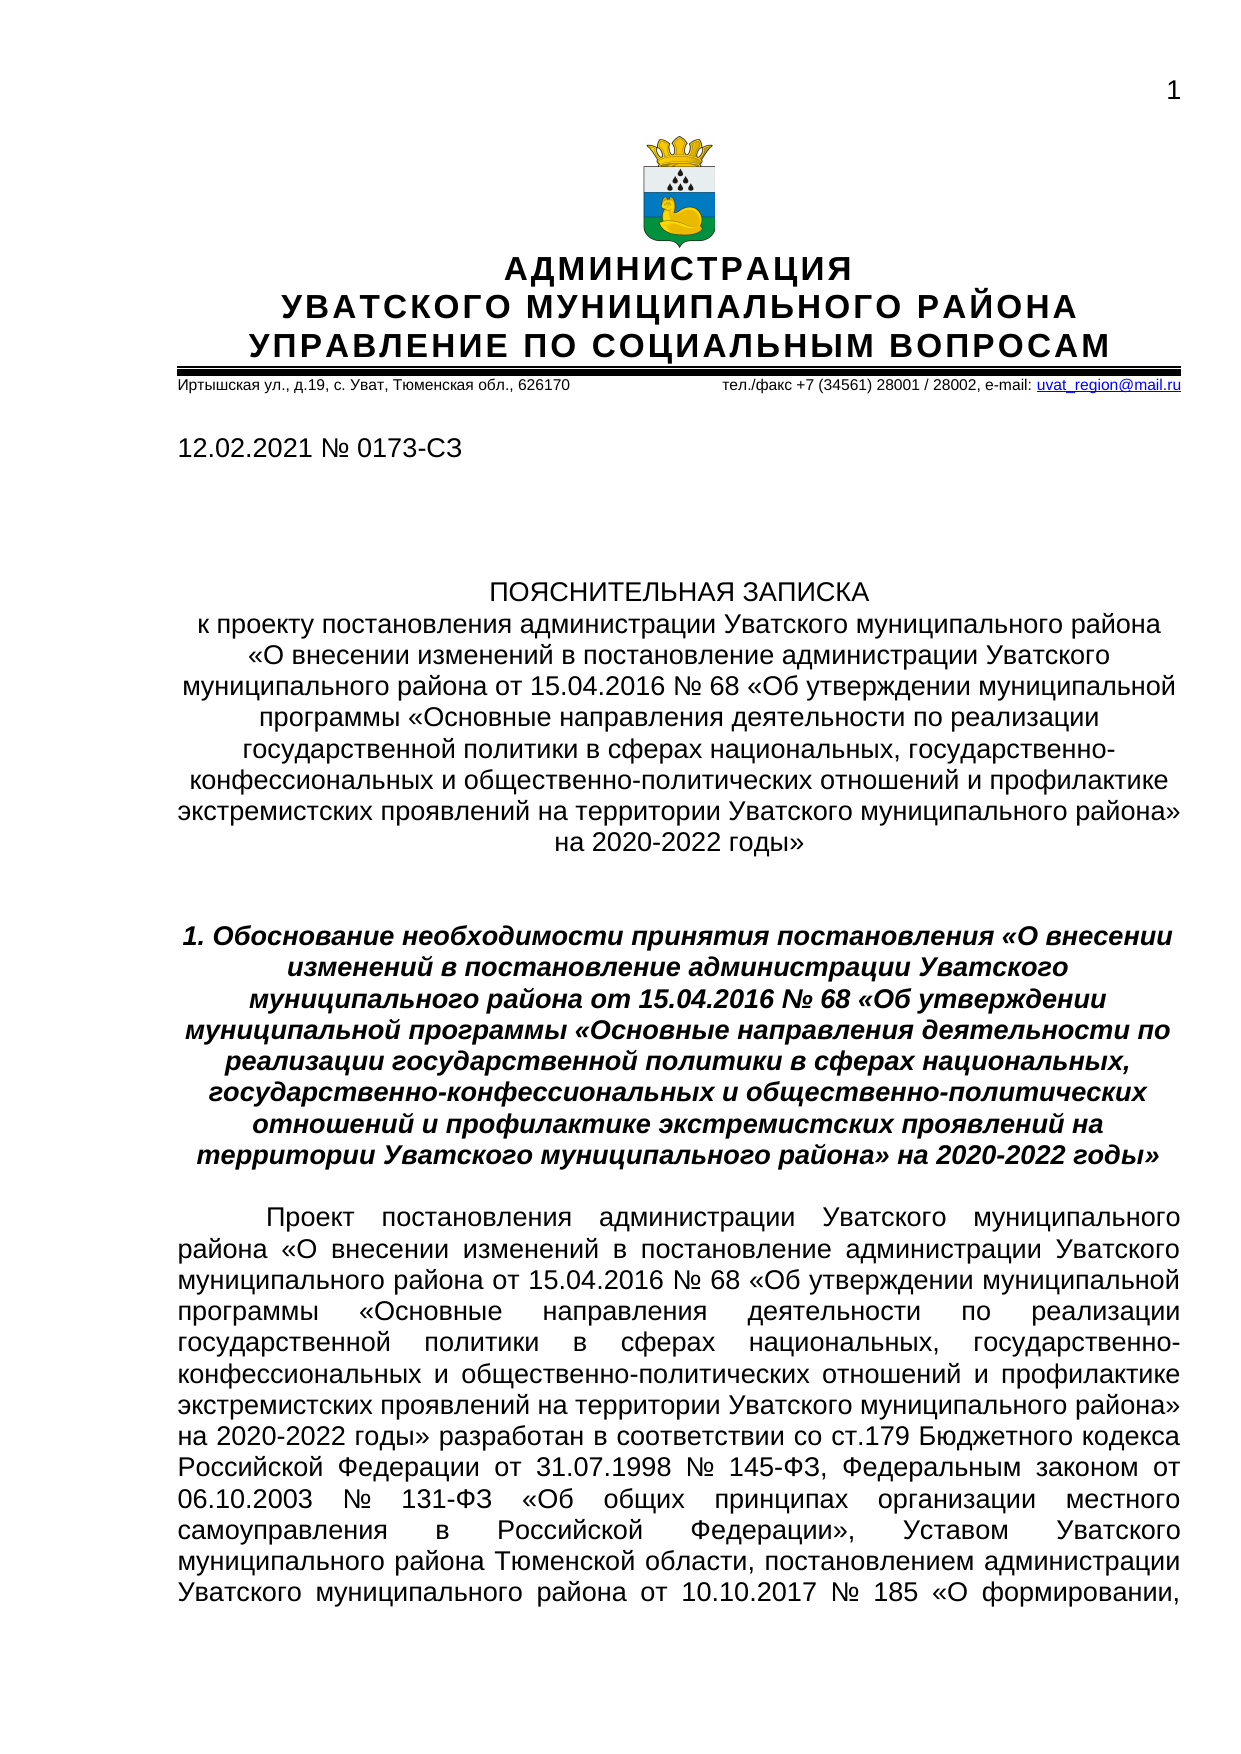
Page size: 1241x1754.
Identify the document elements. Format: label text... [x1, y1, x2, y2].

text управление по социальным вопросам [177, 326, 1181, 366]
text Проект постановления администрации Уватского муниципального района «О внесении изменений в постановление администрации Уватского муниципального района от 15.04.2016 № 68 «Об утверждении муниципальной программы «Основные направления деятельности по реализации государственной политики в сферах национальных, государственно-конфессиональных и общественно-политических отношений и профилактике экстремистских проявлений на территории Уватского муниципального района» на 2020-2022 годы» разработан в соответствии со ст.179 Бюджетного кодекса Российской Федерации от 31.07.1998 № 145-ФЗ, Федеральным законом от 06.10.2003 № 131-ФЗ «Об общих принципах организации местного самоуправления в Российской Федерации», Уставом Уватского муниципального района Тюменской области, постановлением администрации Уватского муниципального района от 10.10.2017 № 185 «О формировании, [177, 1201, 1181, 1608]
text ПОЯСНИТЕЛЬНАЯ ЗАПИСКА [177, 576, 1181, 608]
table_header [727, 432, 1192, 520]
text Администрация Уватского муниципального района [177, 249, 1181, 326]
table_header 12.02.2021 № 0173-СЗ [166, 432, 727, 520]
text Иртышская ул., д.19, с. Уват, Тюменская обл., 626170 тел./факс +7 (34561) 28001 / 28002, e-mail: uvat_region@mail.ru [177, 376, 1181, 407]
picture [643, 136, 715, 249]
text к проекту постановления администрации Уватского муниципального района «О внесении изменений в постановление администрации Уватского муниципального района от 15.04.2016 № 68 «Об утверждении муниципальной программы «Основные направления деятельности по реализации государственной политики в сферах национальных, государственно-конфессиональных и общественно-политических отношений и профилактике экстремистских проявлений на территории Уватского муниципального района» на 2020-2022 годы» [177, 608, 1181, 858]
text 1. Обоснование необходимости принятия постановления «О внесении изменений в постановление администрации Уватского муниципального района от 15.04.2016 № 68 «Об утверждении муниципальной программы «Основные направления деятельности по реализации государственной политики в сферах национальных, государственно-конфессиональных и общественно-политических отношений и профилактике экстремистских проявлений на территории Уватского муниципального района» на 2020-2022 годы» [177, 920, 1181, 1170]
